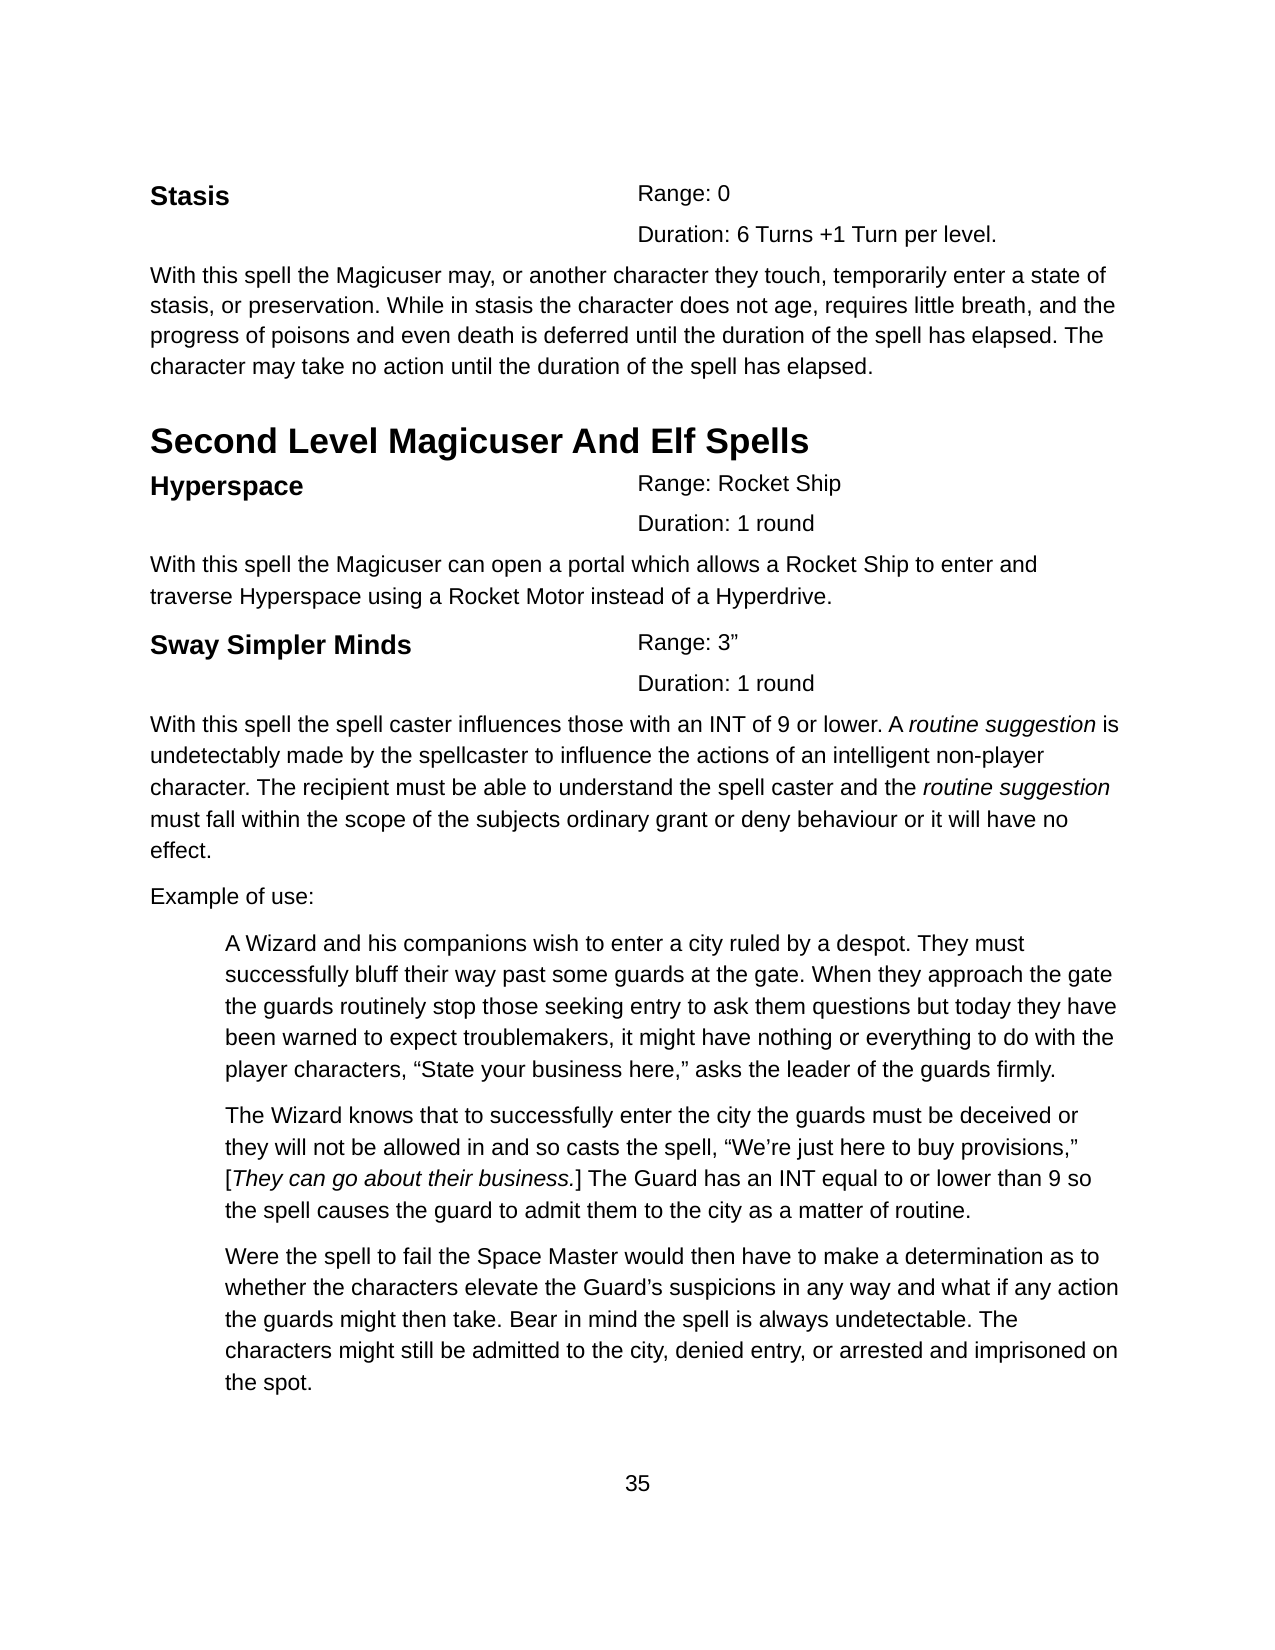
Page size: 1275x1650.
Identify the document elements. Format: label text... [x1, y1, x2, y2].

text With this spell the Magicuser can open a portal which allows a Rocket Ship to enter and traverse Hyperspace using a Rocket Motor instead of a Hyperdrive. [150, 551, 1125, 609]
table_cell [150, 670, 637, 711]
text Example of use: [150, 883, 1125, 910]
table_cell [150, 510, 637, 551]
table_cell Duration: 6 Turns +1 Turn per level. [637, 221, 1125, 262]
table_header Sway Simpler Minds [150, 629, 637, 670]
table_header Range: 3” [638, 629, 1125, 670]
table_header Stasis [150, 180, 637, 221]
table_cell Duration: 1 round [638, 510, 1125, 551]
text Were the spell to fail the Space Master would then have to make a determination as to whether the characters elevate the Guard’s suspicions in any way and what if any action the guards might then take. Bear in mind the spell is always undetectable. The characters might still be admitted to the city, denied entry, or arrested and imprisoned on the spot. [225, 1243, 1125, 1395]
table_header Range: 0 [637, 180, 1125, 221]
table_cell Duration: 1 round [638, 670, 1125, 711]
subtitle Second Level Magicuser And Elf Spells [150, 420, 1125, 461]
table_cell [150, 221, 637, 262]
table_header Range: Rocket Ship [638, 470, 1125, 510]
text With this spell the Magicuser may, or another character they touch, temporarily enter a state of stasis, or preservation. While in stasis the character does not age, requires little breath, and the progress of poisons and even death is deferred until the duration of the spell has elapsed. The character may take no action until the duration of the spell has elapsed. [150, 262, 1125, 379]
text The Wizard knows that to successfully enter the city the guards must be deceived or they will not be allowed in and so casts the spell, “We’re just here to buy provisions,” [They can go about their business.] The Guard has an INT equal to or lower than 9 so the spell causes the guard to admit them to the city as a matter of routine. [225, 1102, 1125, 1223]
text With this spell the spell caster influences those with an INT of 9 or lower. A routine suggestion is undetectably made by the spellcaster to influence the actions of an intelligent non-player character. The recipient must be able to understand the spell caster and the routine suggestion must fall within the scope of the subjects ordinary grant or deny behaviour or it will have no effect. [150, 711, 1125, 863]
table_header Hyperspace [150, 470, 637, 510]
text A Wizard and his companions wish to enter a city ruled by a despot. They must successfully bluff their way past some guards at the gate. When they approach the gate the guards routinely stop those seeking entry to ask them questions but today they have been warned to expect troublemakers, it might have nothing or everything to do with the player characters, “State your business here,” asks the leader of the guards firmly. [225, 929, 1125, 1082]
